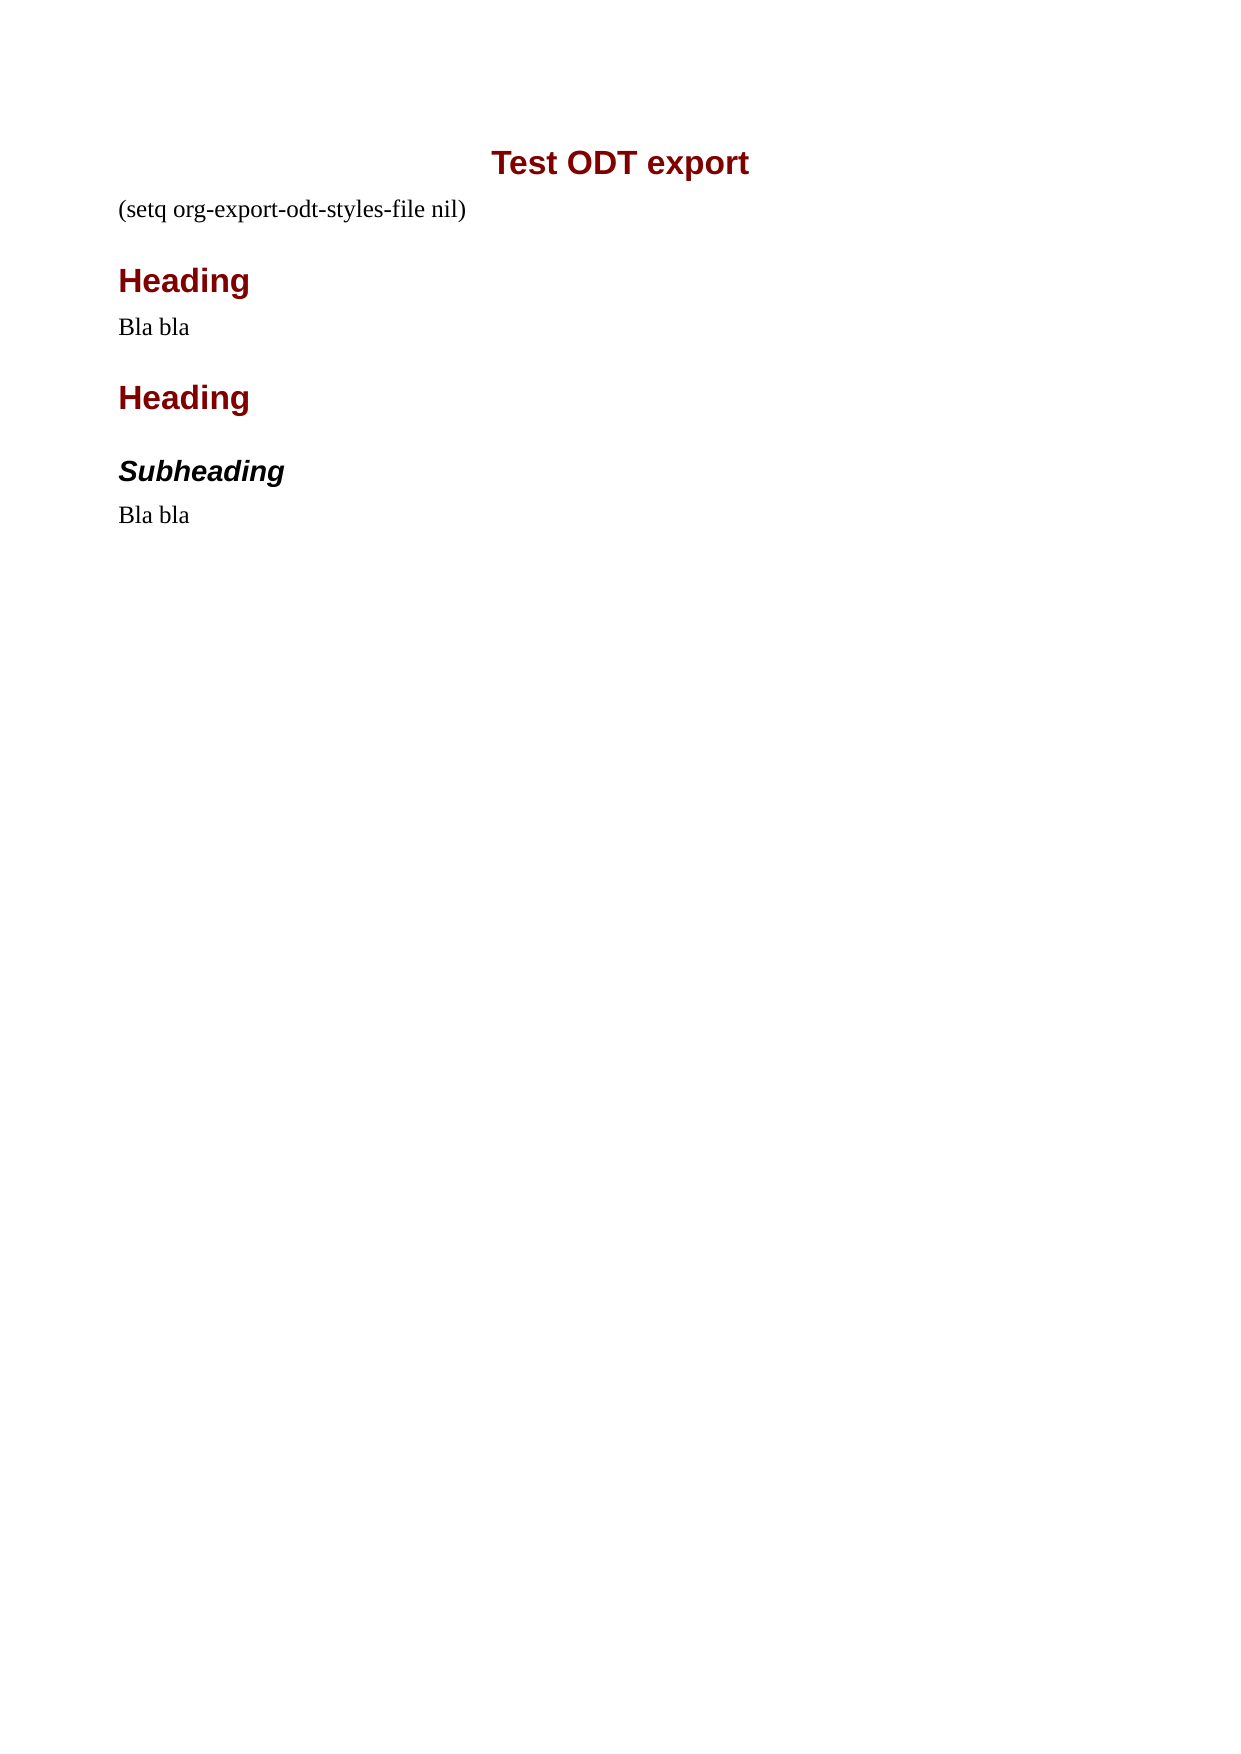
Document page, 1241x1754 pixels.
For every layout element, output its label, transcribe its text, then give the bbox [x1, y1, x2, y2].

text Bla bla [118, 500, 1122, 529]
subtitle Heading [118, 261, 1122, 299]
subtitle Heading [118, 378, 1122, 417]
subtitle Subheading [118, 454, 1122, 488]
title Test ODT export [118, 143, 1122, 182]
text (setq org-export-odt-styles-file nil) [118, 194, 1122, 223]
text Bla bla [118, 312, 1122, 340]
